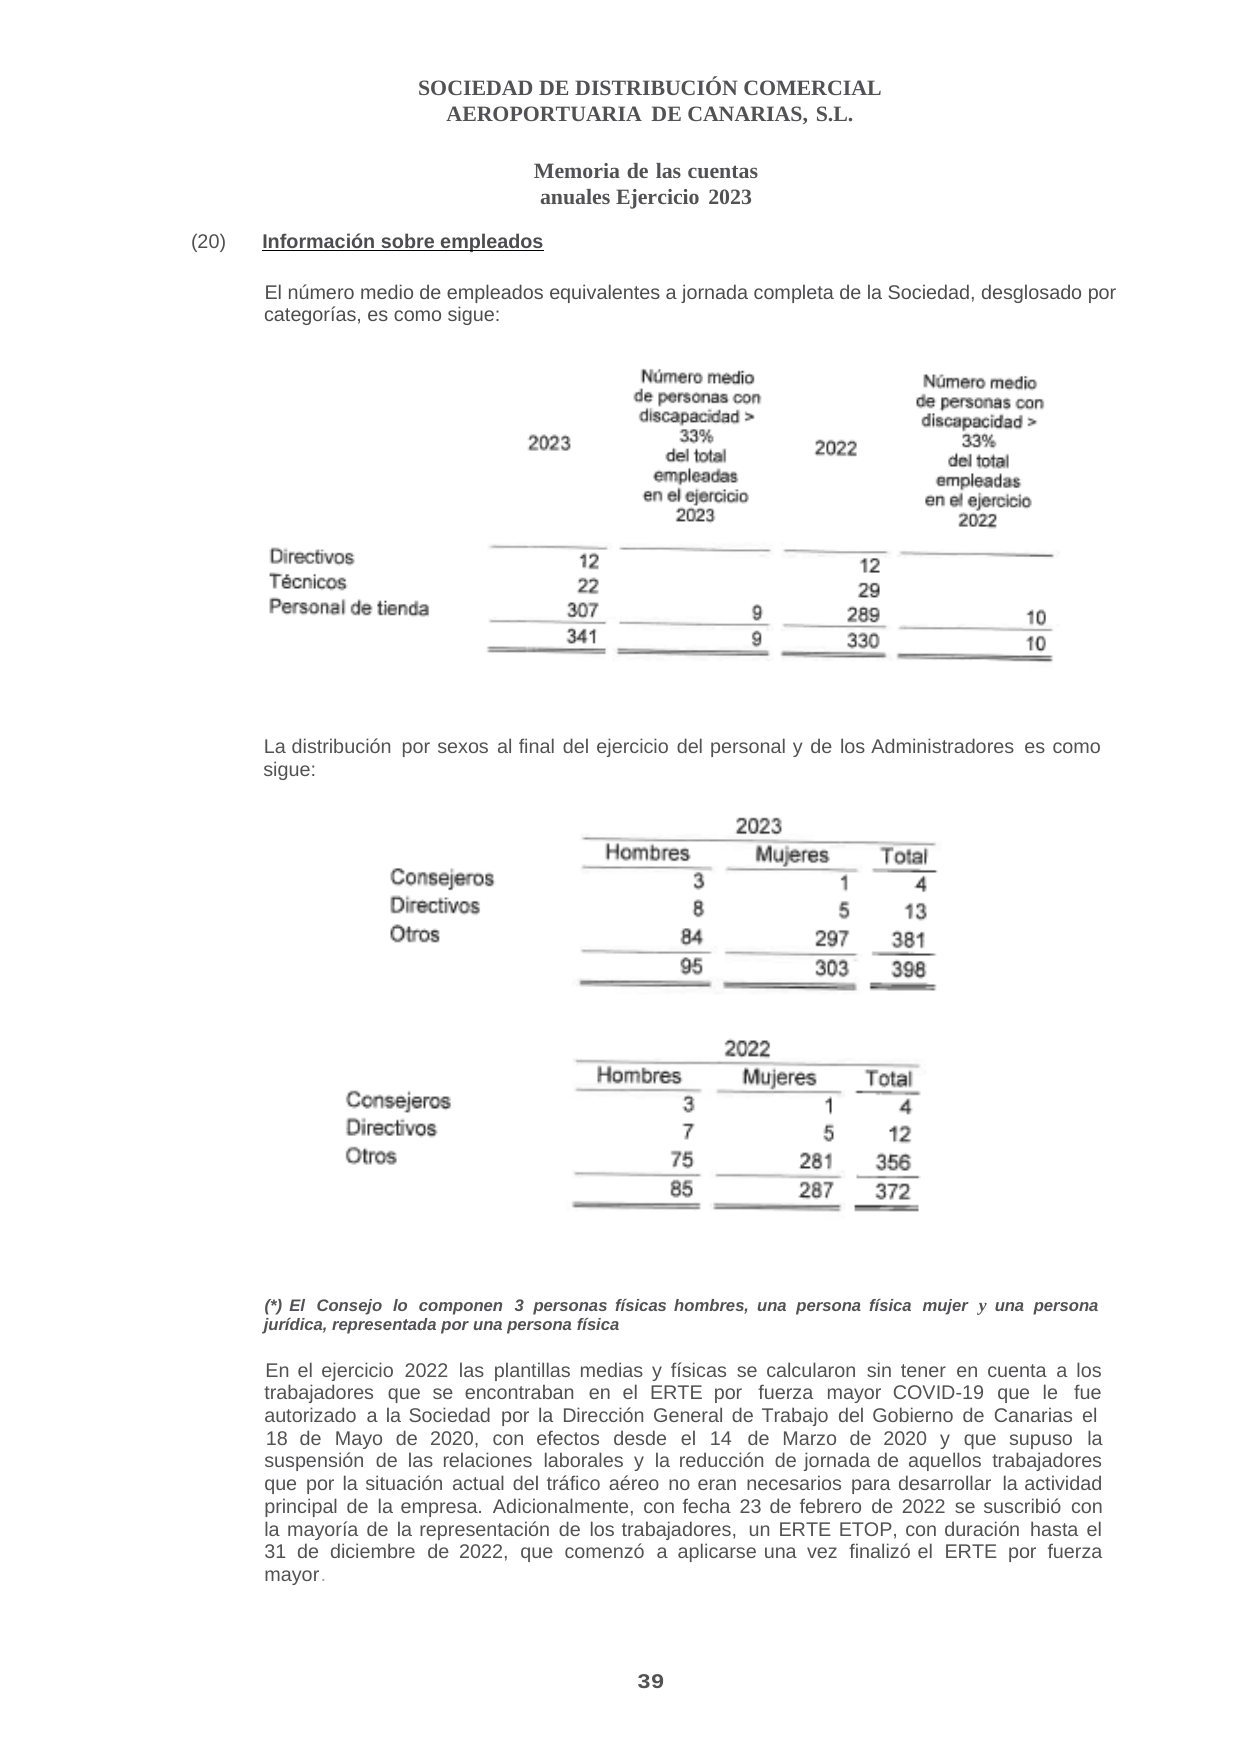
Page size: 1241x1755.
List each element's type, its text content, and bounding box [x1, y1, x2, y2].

text En el ejercicio 2022 las plantillas medias y físicas se calcularon sin tener en cuenta a los trabajadores que se encontraban en el ERTE por fuerza mayor COVID-19 que le fue autorizado a la Sociedad por la Dirección General de Trabajo del Gobierno de Canarias el [264, 1358, 1102, 1427]
text La distribución por sexos al final del ejercicio del personal y de los Administradores es como sigue: [263, 735, 1101, 780]
text 18 de Mayo de 2020, con efectos desde el 14 de Marzo de 2020 y que supuso la suspensión de las relaciones laborales y la reducción de jornada de aquellos trabajadores que por la situación actual del tráfico aéreo no eran necesarios para desarrollar la actividad principal de la empresa. Adicionalmente, con fecha 23 de febrero de 2022 se suscribió con la mayoría de la representación de los trabajadores, un ERTE ETOP, con duración hasta el 31 de diciembre de 2022, que comenzó a aplicarse una vez finalizó el ERTE por fuerza mayor. [264, 1427, 1102, 1586]
subtitle SOCIEDAD DE DISTRIBUCIÓN COMERCIAL AEROPORTUARIA DE CANARIAS, S.L. [381, 75, 919, 126]
list Información sobre empleados [191, 230, 1122, 253]
subtitle Memoria de las cuentas anuales Ejercicio 2023 [497, 158, 794, 209]
text El número medio de empleados equivalentes a jornada completa de la Sociedad, desglosado por categorías, es como sigue: [264, 281, 1122, 326]
subtitle (*) El Consejo lo componen 3 personas físicas hombres, una persona física mujer y una persona jurídica, representada por una persona física [263, 1295, 1098, 1334]
